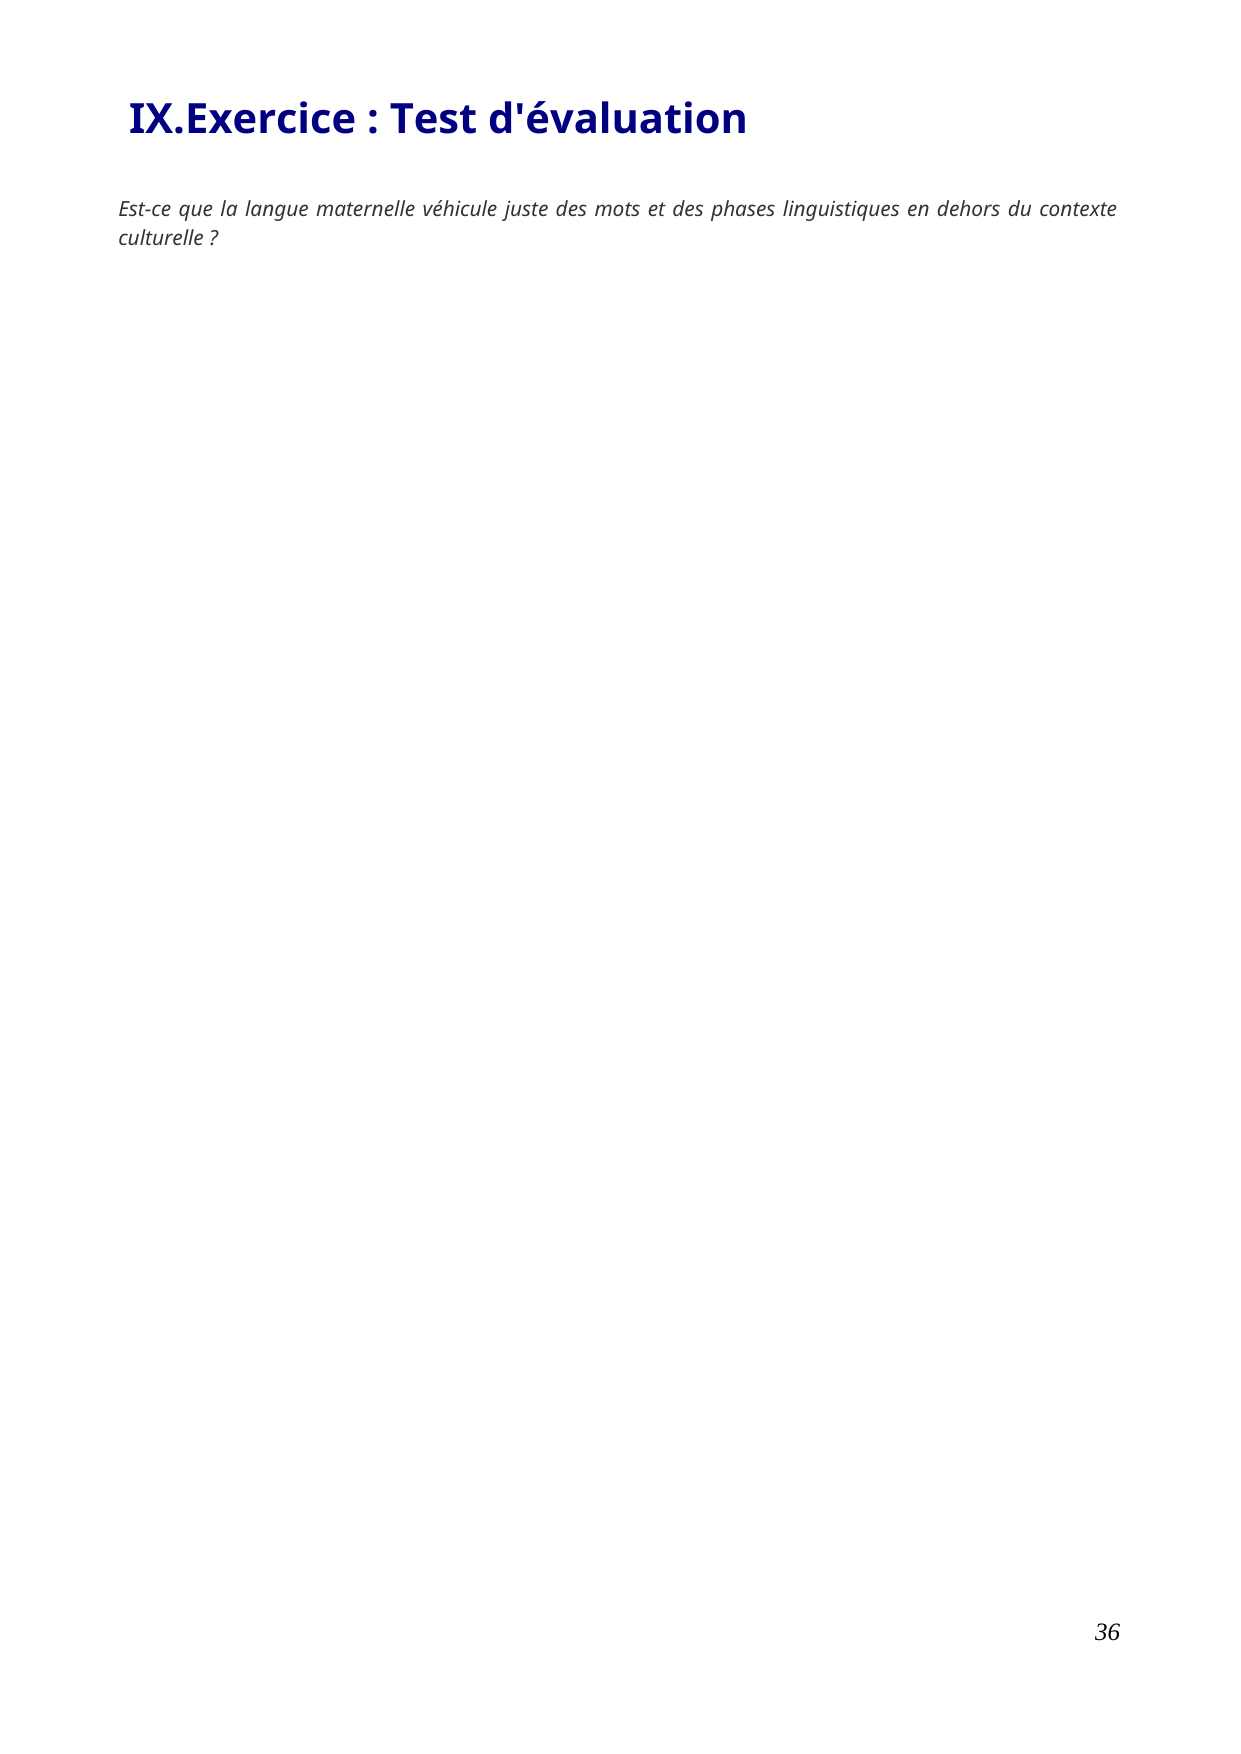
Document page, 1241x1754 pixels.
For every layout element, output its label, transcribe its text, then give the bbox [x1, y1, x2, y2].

table_header [118, 269, 1122, 297]
text Est-ce que la langue maternelle véhicule juste des mots et des phases linguistiques en dehors du contexte culturelle ? [118, 194, 1122, 251]
title Exercice : Test d'évaluation [118, 88, 1122, 145]
